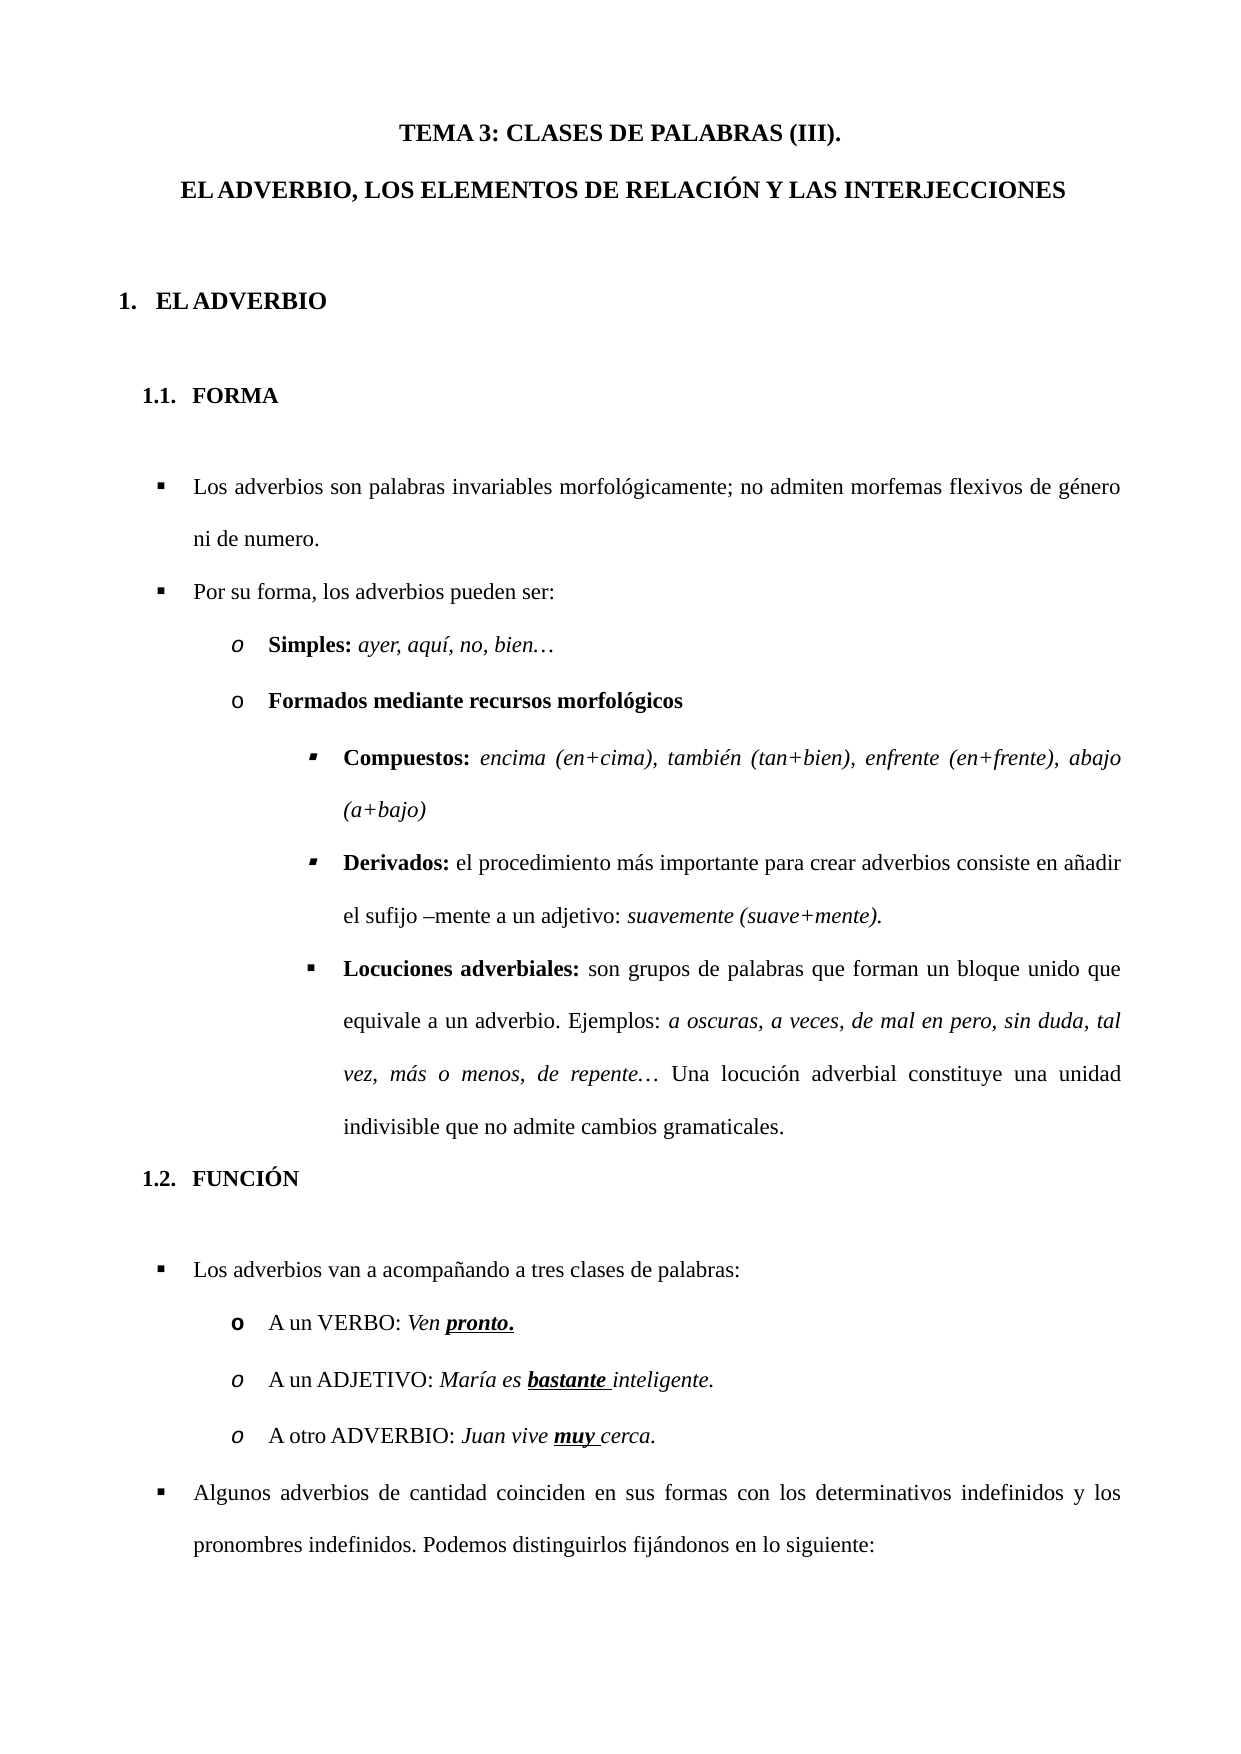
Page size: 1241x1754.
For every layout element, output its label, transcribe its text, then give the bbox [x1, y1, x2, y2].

list FORMA [142, 382, 1122, 408]
text TEMA 3: CLASES DE PALABRAS (III). [118, 118, 1122, 147]
list FUNCIÓN [142, 1165, 1122, 1192]
list Los adverbios son palabras invariables morfológicamente; no admiten morfemas flexivos de género ni de numero. [156, 473, 1122, 552]
list Locuciones adverbiales: son grupos de palabras que forman un bloque unido que equivale a un adverbio. Ejemplos: a oscuras, a veces, de mal en pero, sin duda, tal vez, más o menos, de repente… Una locución adverbial constituye una unidad indivisible que no admite cambios gramaticales. [306, 954, 1122, 1139]
list EL ADVERBIO [118, 286, 1122, 314]
list A otro ADVERBIO: Juan vive muy cerca. [231, 1422, 1122, 1450]
list A un VERBO: Ven pronto. [231, 1309, 1122, 1337]
list A un ADJETIVO: María es bastante inteligente. [231, 1366, 1122, 1394]
list Derivados: el procedimiento más importante para crear adverbios consiste en añadir el sufijo –mente a un adjetivo: suavemente (suave+mente). [306, 849, 1122, 928]
text EL ADVERBIO, LOS ELEMENTOS DE RELACIÓN Y LAS INTERJECCIONES [118, 176, 1122, 204]
list Algunos adverbios de cantidad coinciden en sus formas con los determinativos indefinidos y los pronombres indefinidos. Podemos distinguirlos fijándonos en lo siguiente: [156, 1478, 1122, 1558]
list Simples: ayer, aquí, no, bien… [231, 631, 1122, 659]
list Los adverbios van a acompañando a tres clases de palabras: [156, 1256, 1122, 1283]
list Por su forma, los adverbios pueden ser: [156, 578, 1122, 604]
list Formados mediante recursos morfológicos [231, 687, 1122, 716]
list Compuestos: encima (en+cima), también (tan+bien), enfrente (en+frente), abajo (a+bajo) [306, 744, 1122, 823]
